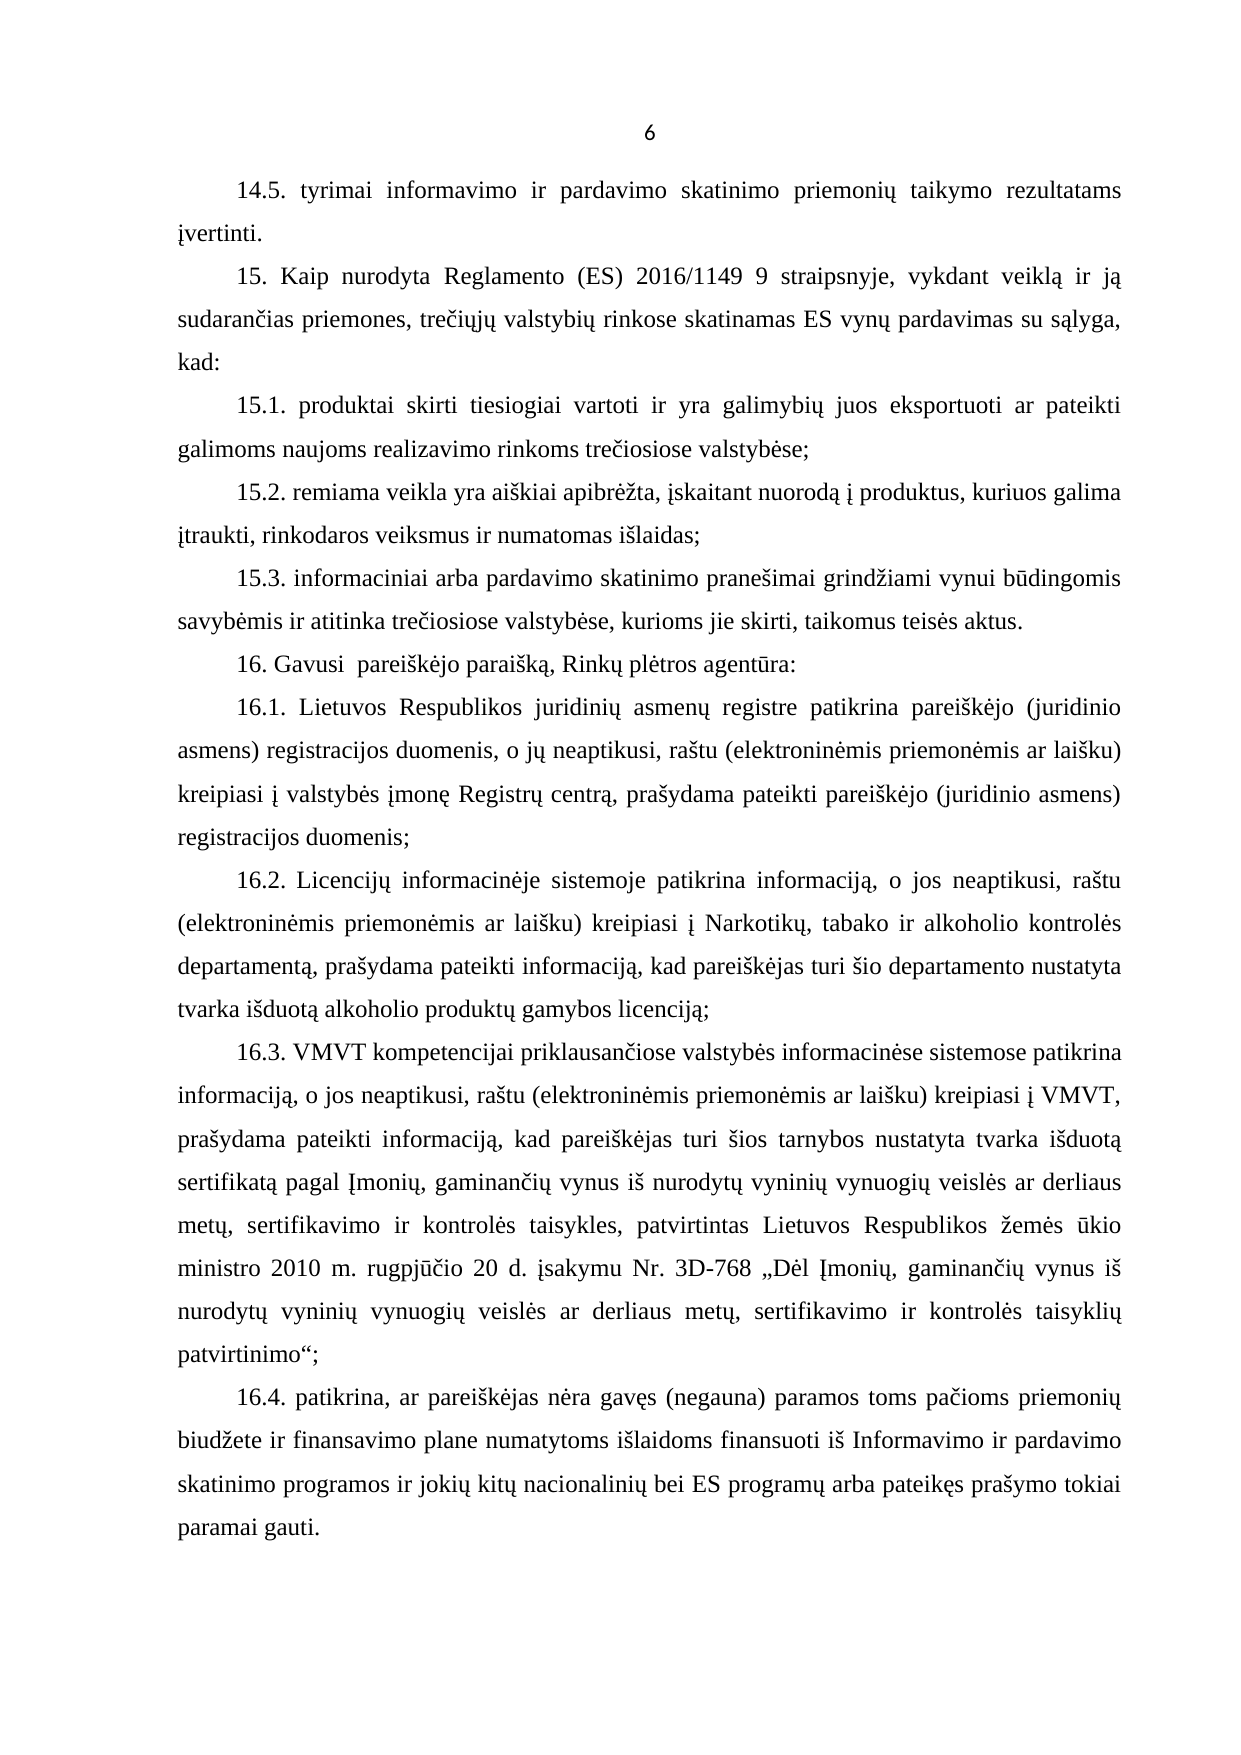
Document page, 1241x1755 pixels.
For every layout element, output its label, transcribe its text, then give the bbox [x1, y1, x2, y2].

text 14.5. tyrimai informavimo ir pardavimo skatinimo priemonių taikymo rezultatams įvertinti. [177, 175, 1122, 247]
text 16.2. Licencijų informacinėje sistemoje patikrina informaciją, o jos neaptikusi, raštu (elektroninėmis priemonėmis ar laišku) kreipiasi į Narkotikų, tabako ir alkoholio kontrolės departamentą, prašydama pateikti informaciją, kad pareiškėjas turi šio departamento nustatyta tvarka išduotą alkoholio produktų gamybos licenciją; [177, 865, 1122, 1023]
text 16.3. VMVT kompetencijai priklausančiose valstybės informacinėse sistemose patikrina informaciją, o jos neaptikusi, raštu (elektroninėmis priemonėmis ar laišku) kreipiasi į VMVT, prašydama pateikti informaciją, kad pareiškėjas turi šios tarnybos nustatyta tvarka išduotą sertifikatą pagal Įmonių, gaminančių vynus iš nurodytų vyninių vynuogių veislės ar derliaus metų, sertifikavimo ir kontrolės taisykles, patvirtintas Lietuvos Respublikos žemės ūkio ministro 2010 m. rugpjūčio 20 d. įsakymu Nr. 3D-768 „Dėl Įmonių, gaminančių vynus iš nurodytų vyninių vynuogių veislės ar derliaus metų, sertifikavimo ir kontrolės taisyklių patvirtinimo“; [177, 1037, 1122, 1368]
text 16.1. Lietuvos Respublikos juridinių asmenų registre patikrina pareiškėjo (juridinio asmens) registracijos duomenis, o jų neaptikusi, raštu (elektroninėmis priemonėmis ar laišku) kreipiasi į valstybės įmonę Registrų centrą, prašydama pateikti pareiškėjo (juridinio asmens) registracijos duomenis; [177, 692, 1122, 851]
text 16. Gavusi pareiškėjo paraišką, Rinkų plėtros agentūra: [177, 649, 1122, 678]
text 15. Kaip nurodyta Reglamento (ES) 2016/1149 9 straipsnyje, vykdant veiklą ir ją sudarančias priemones, trečiųjų valstybių rinkose skatinamas ES vynų pardavimas su sąlyga, kad: [177, 261, 1122, 376]
text 16.4. patikrina, ar pareiškėjas nėra gavęs (negauna) paramos toms pačioms priemonių biudžete ir finansavimo plane numatytoms išlaidoms finansuoti iš Informavimo ir pardavimo skatinimo programos ir jokių kitų nacionalinių bei ES programų arba pateikęs prašymo tokiai paramai gauti. [177, 1382, 1122, 1541]
text 15.3. informaciniai arba pardavimo skatinimo pranešimai grindžiami vynui būdingomis savybėmis ir atitinka trečiosiose valstybėse, kurioms jie skirti, taikomus teisės aktus. [177, 563, 1122, 635]
text 15.2. remiama veikla yra aiškiai apibrėžta, įskaitant nuorodą į produktus, kuriuos galima įtraukti, rinkodaros veiksmus ir numatomas išlaidas; [177, 477, 1122, 549]
text 15.1. produktai skirti tiesiogiai vartoti ir yra galimybių juos eksportuoti ar pateikti galimoms naujoms realizavimo rinkoms trečiosiose valstybėse; [177, 391, 1122, 462]
